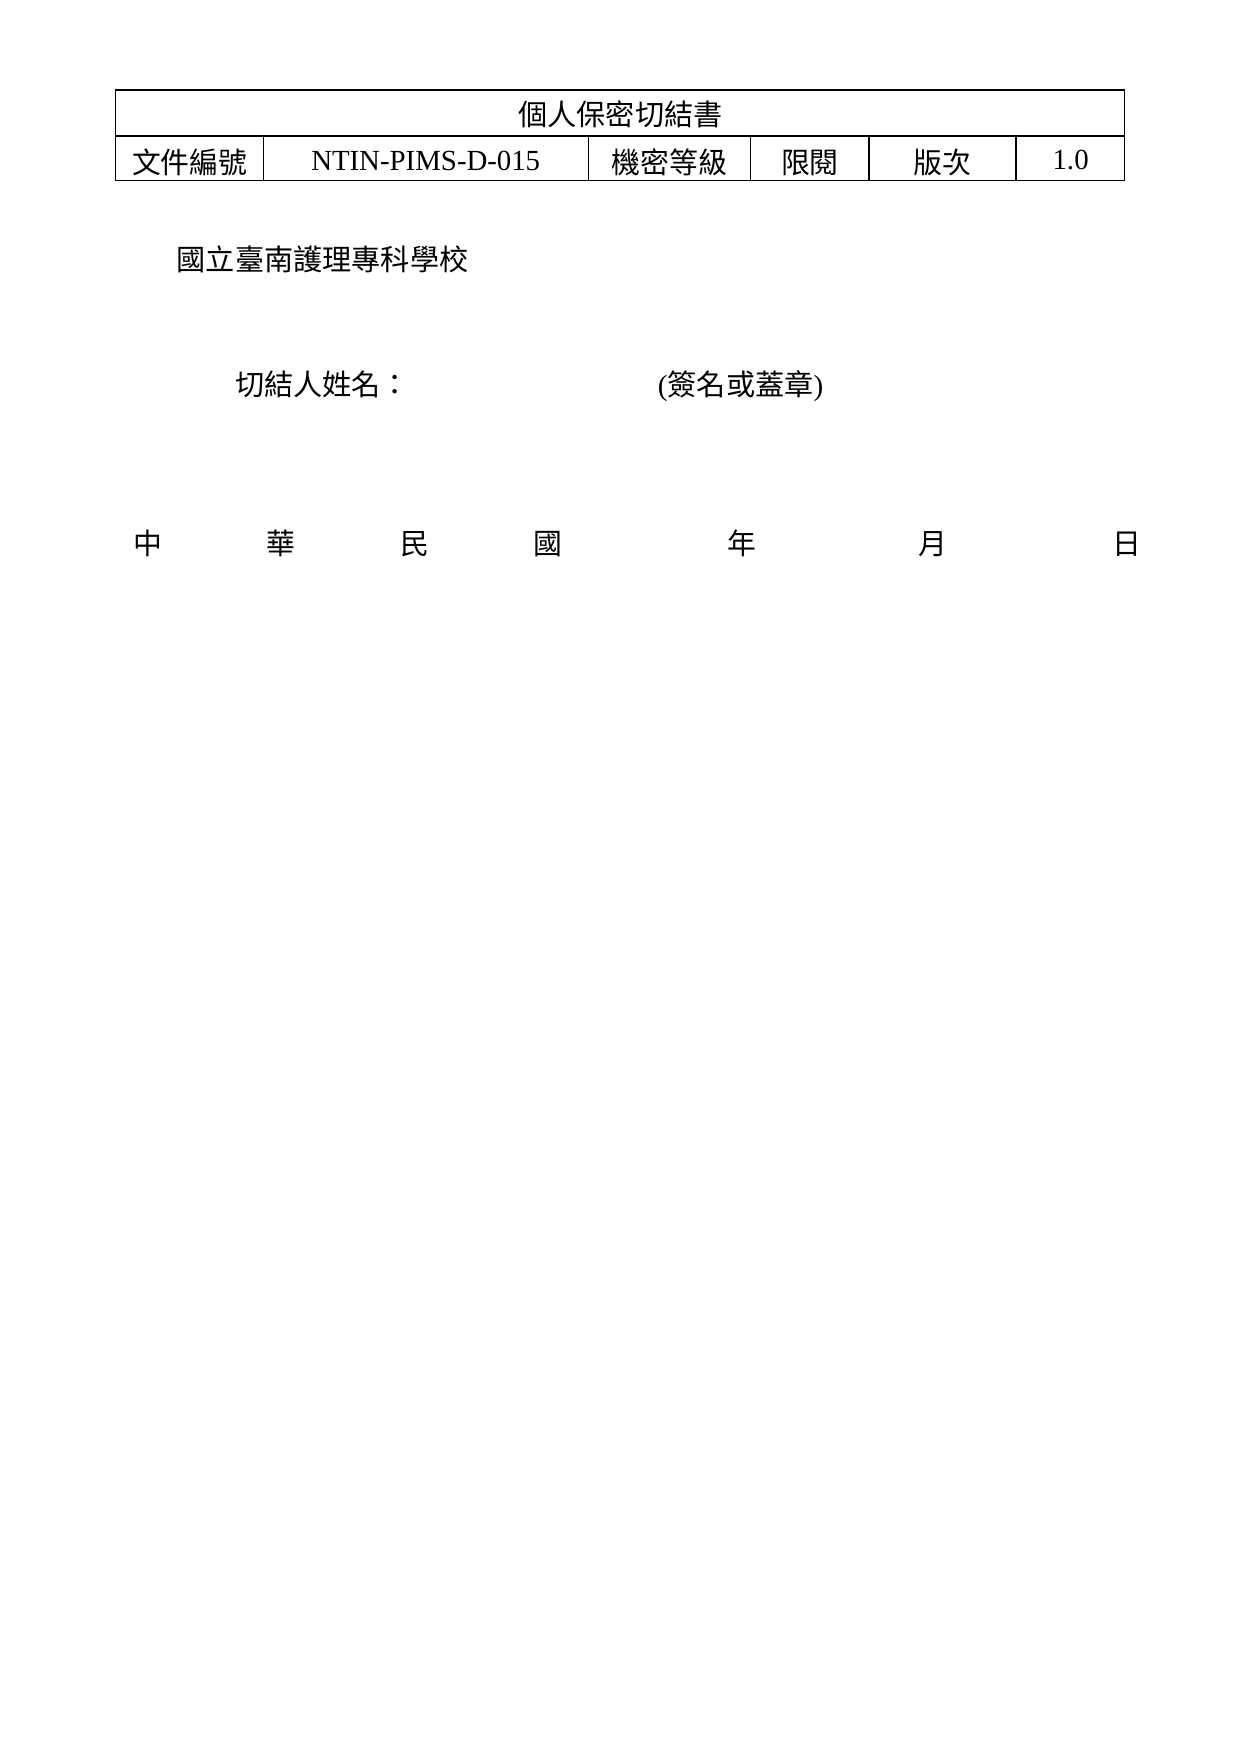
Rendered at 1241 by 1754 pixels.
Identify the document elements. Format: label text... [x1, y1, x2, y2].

text 中 華 民 國 年 月 日 [131, 500, 1144, 562]
text 國立臺南護理專科學校 [176, 216, 1122, 279]
text 切結人姓名： (簽名或蓋章) [235, 341, 1122, 404]
